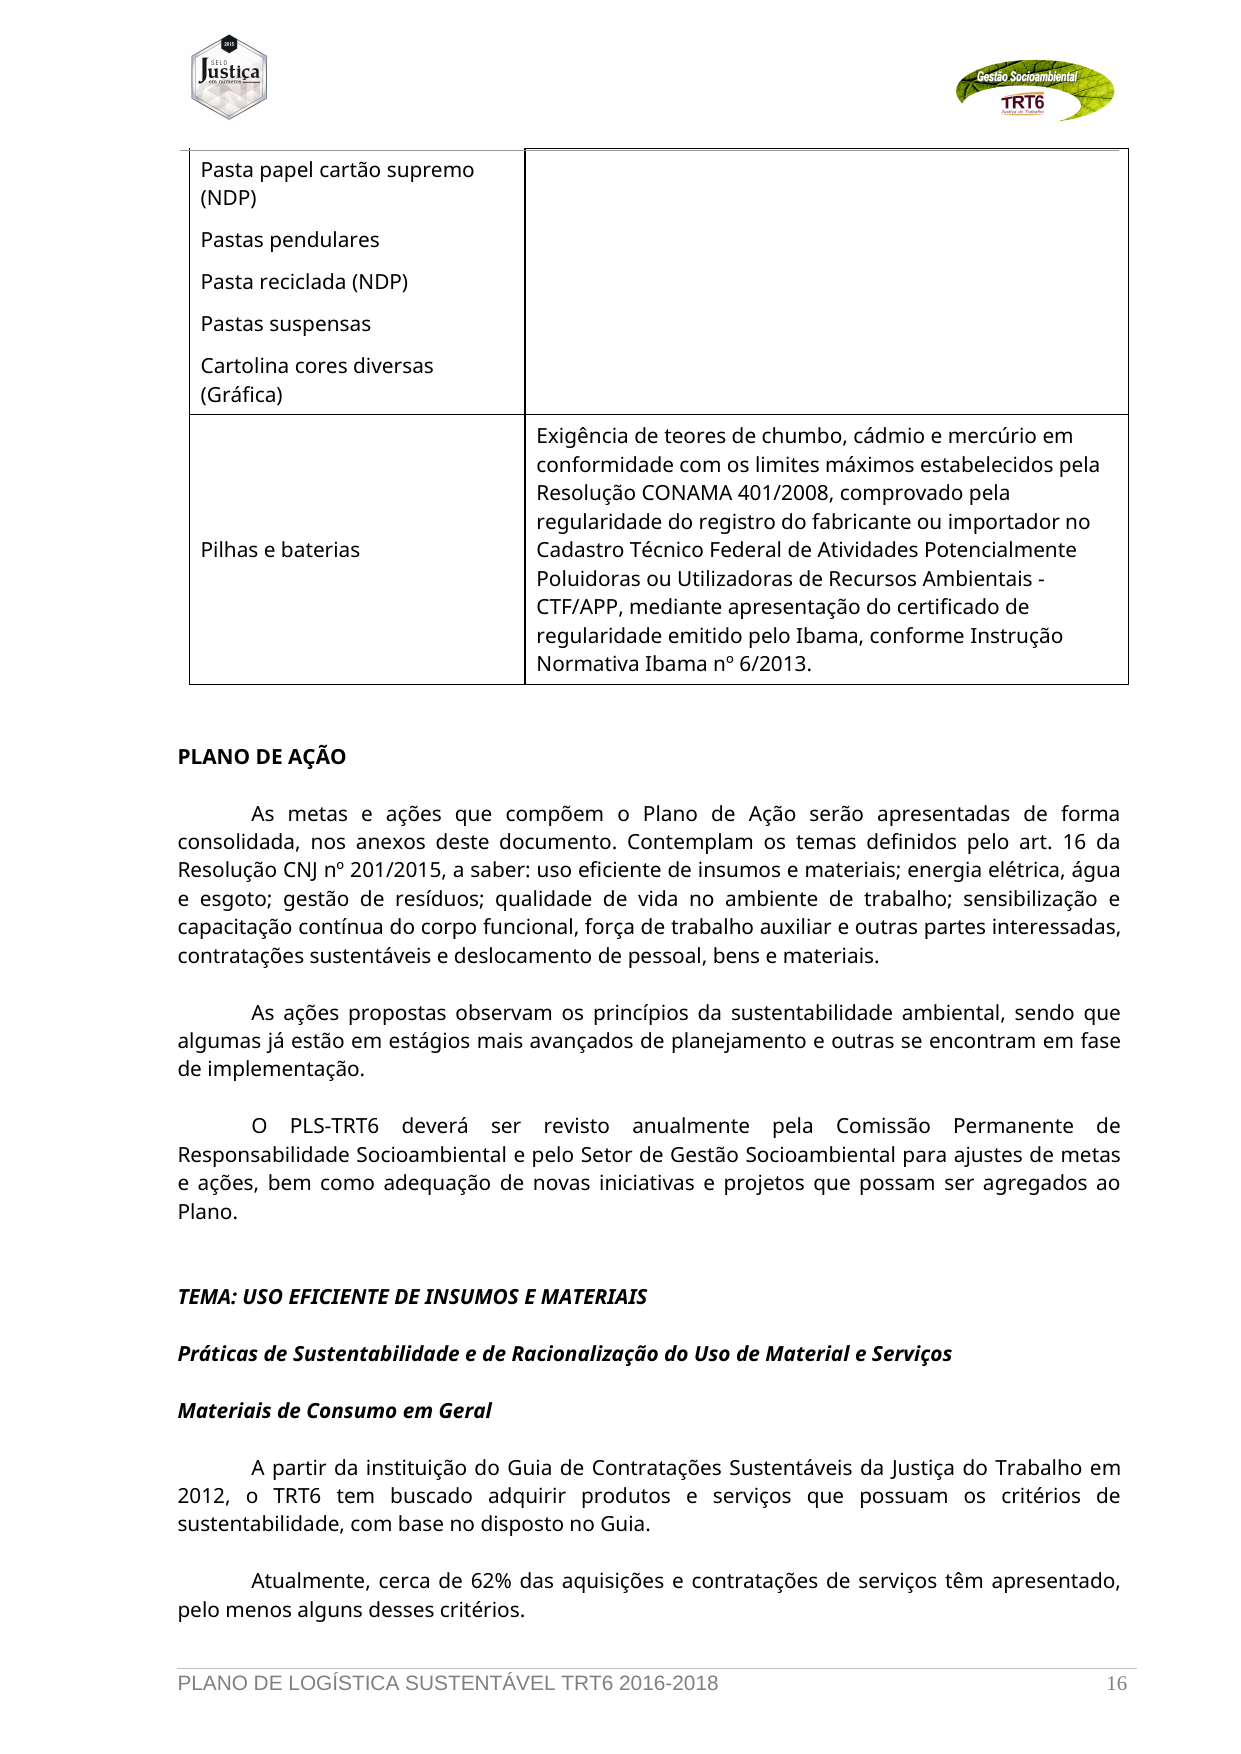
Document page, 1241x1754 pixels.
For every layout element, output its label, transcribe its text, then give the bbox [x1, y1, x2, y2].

text As ações propostas observam os princípios da sustentabilidade ambiental, sendo que algumas já estão em estágios mais avançados de planejamento e outras se encontram em fase de implementação. [177, 998, 1122, 1083]
text Atualmente, cerca de 62% das aquisições e contratações de serviços têm apresentado, pelo menos alguns desses critérios. [177, 1566, 1122, 1623]
table_cell Pastas pendulares [190, 218, 524, 260]
table_cell Pastas suspensas [190, 302, 524, 344]
table_cell Pilhas e baterias [190, 415, 524, 684]
table_cell [183, 260, 189, 302]
table_cell [526, 149, 1128, 414]
picture [988, 51, 1120, 131]
table_cell Pasta reciclada (NDP) [190, 260, 524, 302]
text Práticas de Sustentabilidade e de Racionalização do Uso de Material e Serviços [177, 1339, 1122, 1367]
table_cell [183, 414, 189, 684]
table_cell Pasta papel cartão supremo (NDP) [190, 151, 524, 218]
picture [180, 32, 274, 127]
table_cell [183, 151, 189, 218]
table_cell [183, 218, 189, 260]
text Materiais de Consumo em Geral [177, 1396, 1122, 1424]
text PLANO DE AÇÃO [177, 742, 1122, 770]
text As metas e ações que compõem o Plano de Ação serão apresentadas de forma consolidada, nos anexos deste documento. Contemplam os temas definidos pelo art. 16 da Resolução CNJ nº 201/2015, a saber: uso eficiente de insumos e materiais; energia elétrica, água e esgoto; gestão de resíduos; qualidade de vida no ambiente de trabalho; sensibilização e capacitação contínua do corpo funcional, força de trabalho auxiliar e outras partes interessadas, contratações sustentáveis e deslocamento de pessoal, bens e materiais. [177, 799, 1122, 969]
table_cell [183, 302, 189, 344]
text A partir da instituição do Guia de Contratações Sustentáveis da Justiça do Trabalho em 2012, o TRT6 tem buscado adquirir produtos e serviços que possuam os critérios de sustentabilidade, com base no disposto no Guia. [177, 1453, 1122, 1538]
text O PLS-TRT6 deverá ser revisto anualmente pela Comissão Permanente de Responsabilidade Socioambiental e pelo Setor de Gestão Socioambiental para ajustes de metas e ações, bem como adequação de novas iniciativas e projetos que possam ser agregados ao Plano. [177, 1111, 1122, 1225]
table_cell Exigência de teores de chumbo, cádmio e mercúrio em conformidade com os limites máximos estabelecidos pela Resolução CONAMA 401/2008, comprovado pela regularidade do registro do fabricante ou importador no Cadastro Técnico Federal de Atividades Potencialmente Poluidoras ou Utilizadoras de Recursos Ambientais - CTF/APP, mediante apresentação do certificado de regularidade emitido pelo Ibama, conforme Instrução Normativa Ibama nº 6/2013. [526, 415, 1128, 684]
table_cell [183, 344, 189, 414]
table_cell Cartolina cores diversas (Gráfica) [190, 344, 524, 414]
text TEMA: USO EFICIENTE DE INSUMOS E MATERIAIS [177, 1282, 1122, 1311]
